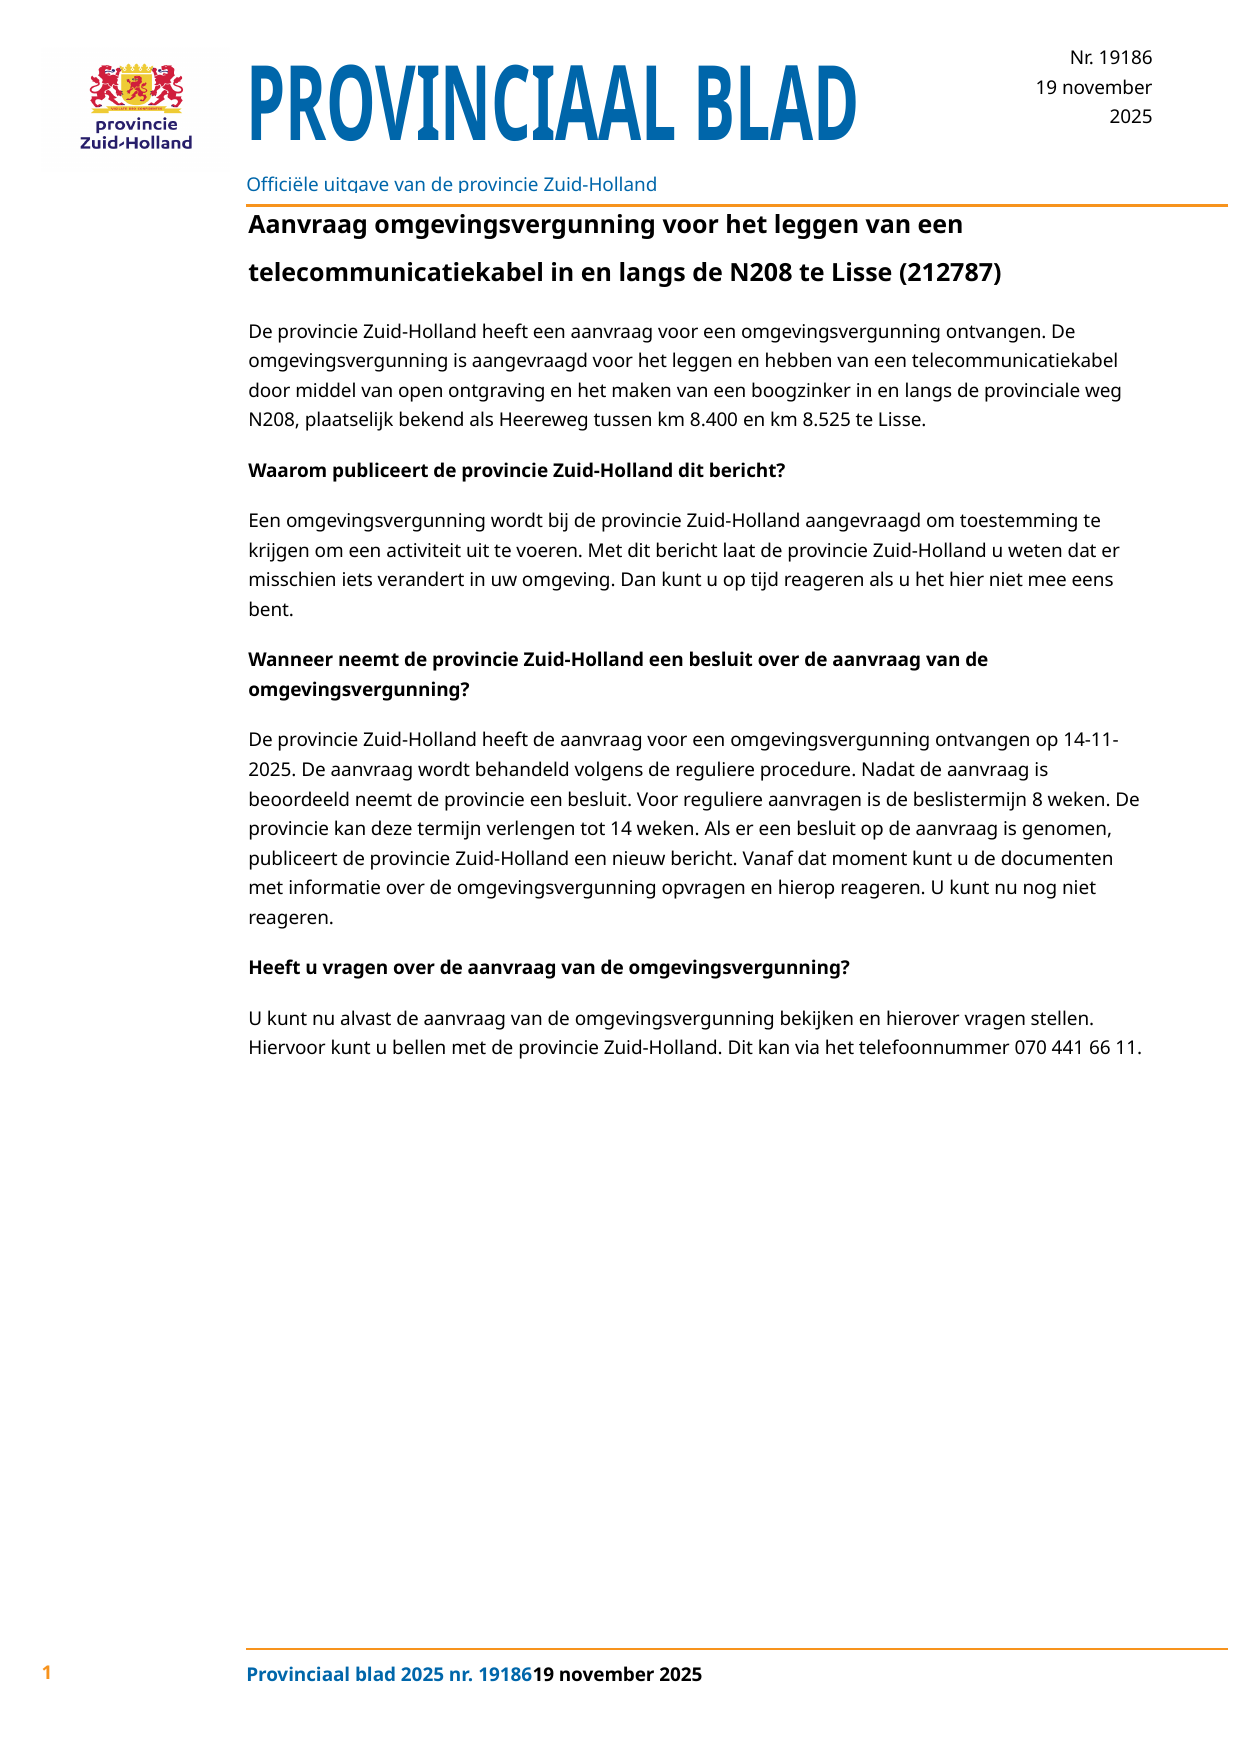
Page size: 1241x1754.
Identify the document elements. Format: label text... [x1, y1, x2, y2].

picture [41, 47, 231, 172]
text Wanneer neemt de provincie Zuid-Holland een besluit over de aanvraag van de omgevingsvergunning? [248, 647, 1152, 702]
text U kunt nu alvast de aanvraag van de omgevingsvergunning bekijken en hierover vragen stellen. Hiervoor kunt u bellen met de provincie Zuid-Holland. Dit kan via het telefoonnummer 070 441 66 11. [248, 1005, 1152, 1060]
text Een omgevingsvergunning wordt bij de provincie Zuid-Holland aangevraagd om toestemming te krijgen om een activiteit uit te voeren. Met dit bericht laat de provincie Zuid-Holland u weten dat er misschien iets verandert in uw omgeving. Dan kunt u op tijd reageren als u het hier niet mee eens bent. [248, 507, 1152, 622]
text De provincie Zuid-Holland heeft een aanvraag voor een omgevingsvergunning ontvangen. De omgevingsvergunning is aangevraagd voor het leggen en hebben van een telecommunicatiekabel door middel van open ontgraving en het maken van een boogzinker in en langs de provinciale weg N208, plaatselijk bekend als Heereweg tussen km 8.400 en km 8.525 te Lisse. [248, 318, 1152, 432]
text Waarom publiceert de provincie Zuid-Holland dit bericht? [248, 457, 1152, 483]
text Aanvraag omgevingsvergunning voor het leggen van een telecommunicatiekabel in en langs de N208 te Lisse (212787) [248, 207, 1152, 288]
text Heeft u vragen over de aanvraag van de omgevingsvergunning? [248, 954, 1152, 980]
text De provincie Zuid-Holland heeft de aanvraag voor een omgevingsvergunning ontvangen op 14-11-2025. De aanvraag wordt behandeld volgens de reguliere procedure. Nadat de aanvraag is beoordeeld neemt de provincie een besluit. Voor reguliere aanvragen is de beslistermijn 8 weken. De provincie kan deze termijn verlengen tot 14 weken. Als er een besluit op de aanvraag is genomen, publiceert de provincie Zuid-Holland een nieuw bericht. Vanaf dat moment kunt u de documenten met informatie over de omgevingsvergunning opvragen en hierop reageren. U kunt nu nog niet reageren. [248, 727, 1152, 930]
